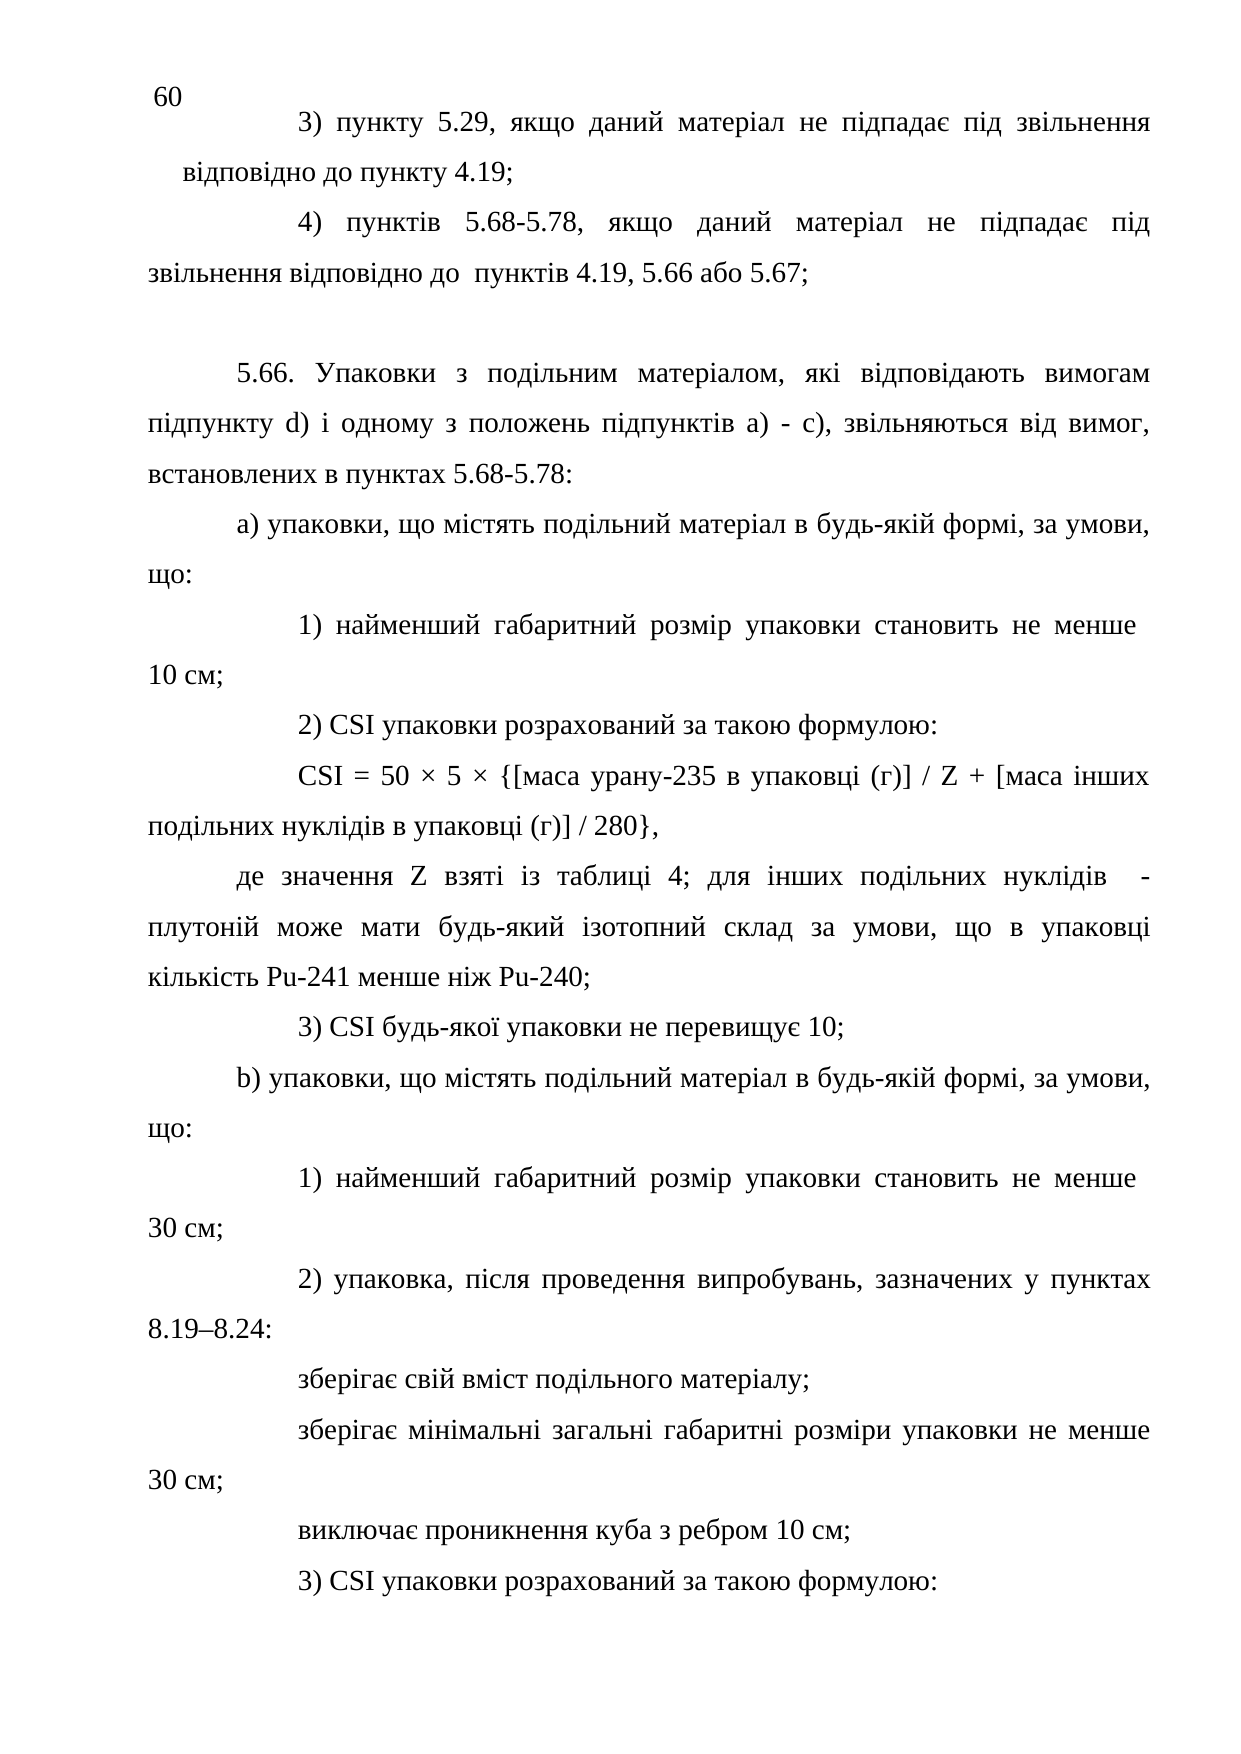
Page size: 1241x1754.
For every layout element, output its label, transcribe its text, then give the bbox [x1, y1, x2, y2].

text 4) пунктів 5.68-5.78, якщо даний матеріал не підпадає під звільнення відповідно до пунктів 4.19, 5.66 або 5.67; [148, 204, 1152, 288]
text зберігає мінімальні загальні габаритні розміри упаковки не менше 30 см; [148, 1412, 1152, 1496]
text 3) CSI будь-якої упаковки не перевищує 10; [148, 1009, 1152, 1043]
text 5.66. Упаковки з подільним матеріалом, які відповідають вимогам підпункту d) і одному з положень підпунктів а) - с), звільняються від вимог, встановлених в пунктах 5.68-5.78: [148, 355, 1152, 489]
text 3) пункту 5.29, якщо даний матеріал не підпадає під звільнення відповідно до пункту 4.19; [148, 104, 1152, 188]
text а) упаковки, що містять подільний матеріал в будь-якій формі, за умови, що: [148, 506, 1152, 590]
text 1) найменший габаритний розмір упаковки становить не менше 30 см; [148, 1160, 1152, 1244]
text 3) CSI упаковки розрахований за такою формулою: [148, 1563, 1152, 1596]
text виключає проникнення куба з ребром 10 см; [148, 1512, 1152, 1546]
text 2) CSI упаковки розрахований за такою формулою: [148, 707, 1152, 741]
text CSI = 50 × 5 × {[маса урану-235 в упаковці (г)] / Z + [маса інших подільних нуклідів в упаковці (г)] / 280}, [148, 758, 1152, 842]
text b) упаковки, що містять подільний матеріал в будь-якій формі, за умови, що: [148, 1060, 1152, 1143]
text зберігає свій вміст подільного матеріалу; [148, 1362, 1152, 1395]
text 2) упаковка, після проведення випробувань, зазначених у пунктах 8.19–8.24: [148, 1261, 1152, 1345]
text де значення Z взяті із таблиці 4; для інших подільних нуклідів - плутоній може мати будь-який ізотопний склад за умови, що в упаковці кількість Pu-241 менше ніж Pu-240; [148, 858, 1152, 993]
text 1) найменший габаритний розмір упаковки становить не менше 10 см; [148, 607, 1152, 691]
